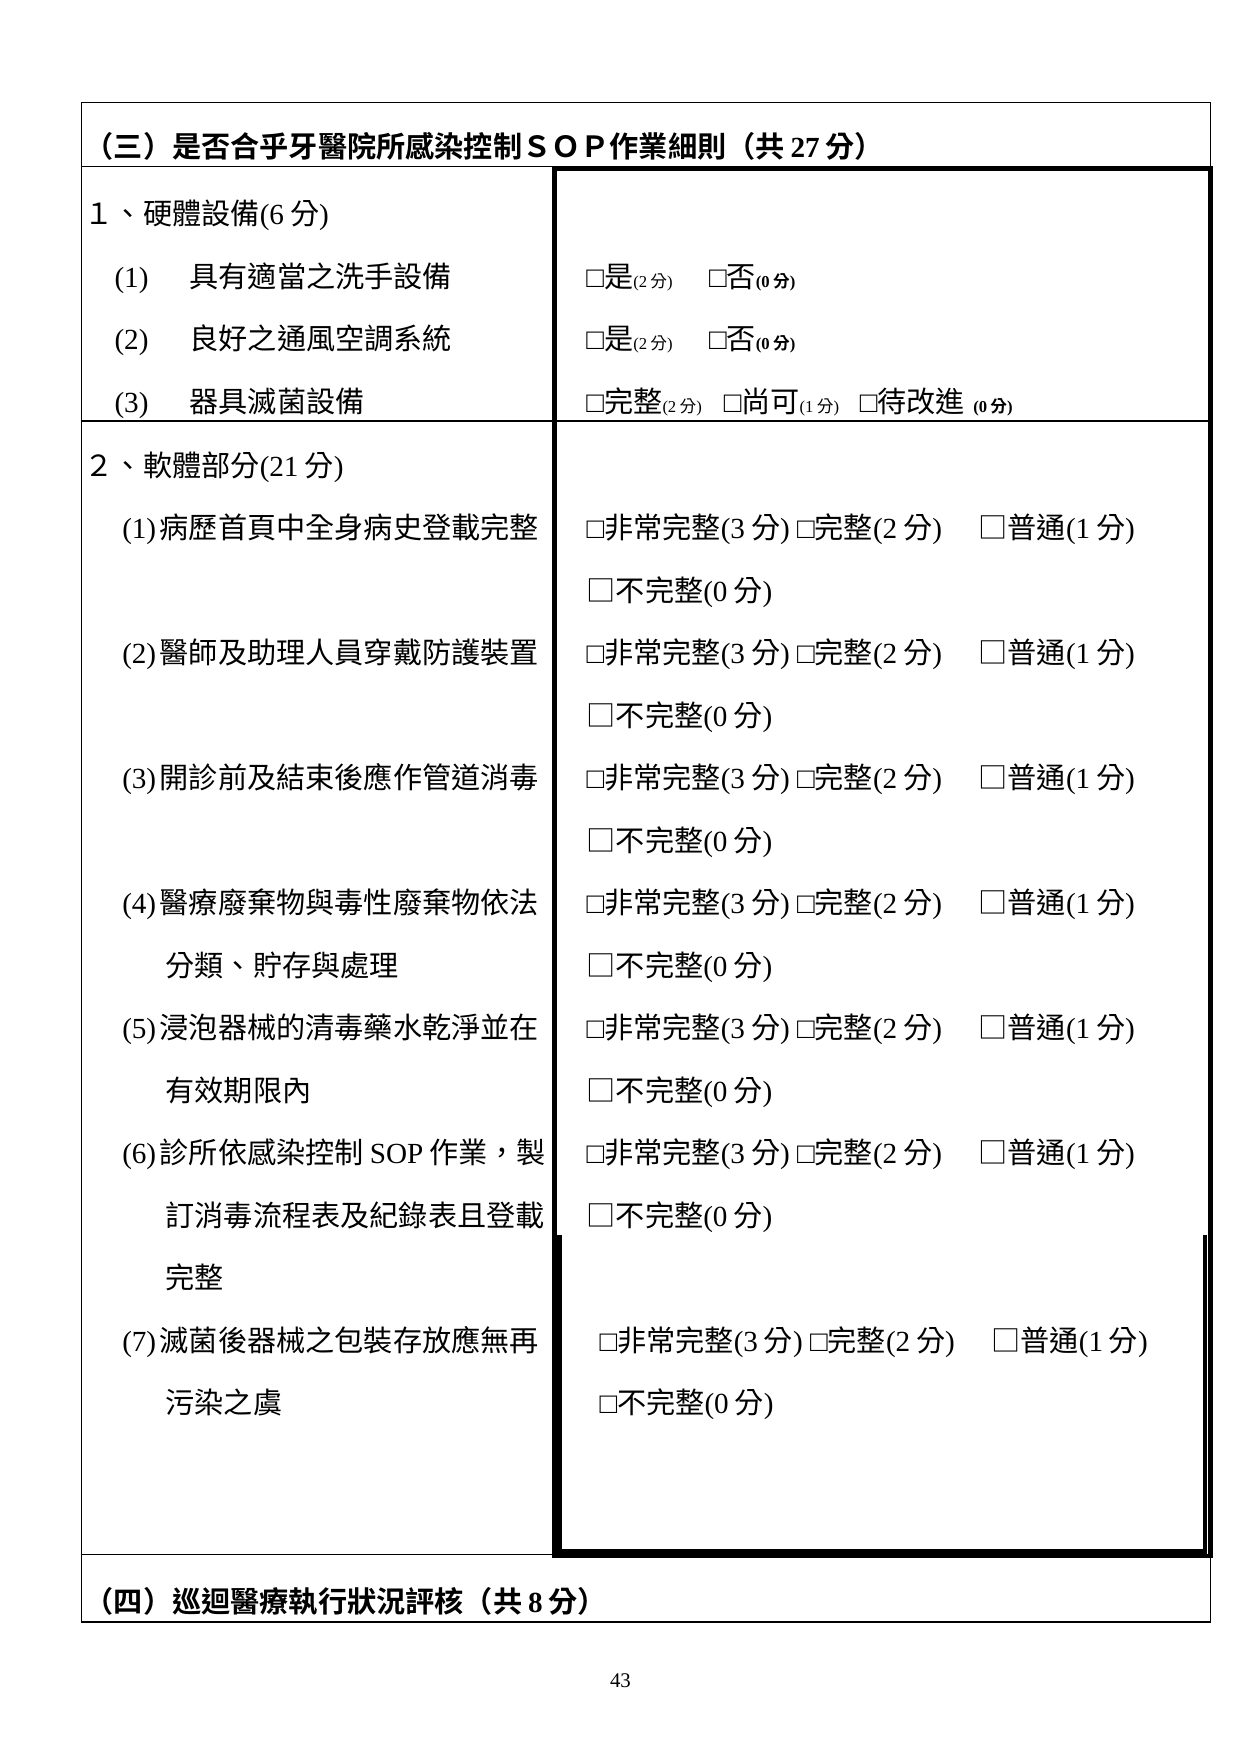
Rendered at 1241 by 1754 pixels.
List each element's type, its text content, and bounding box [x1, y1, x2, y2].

table_cell □非常完整(3分) □完整(2分) □普通(1分) □不完整(0分) □非常完整(3分) □完整(2分) □普通(1分) □不完整(0分) □非常完整(3分) □完整(2分) □普通(1分) □不完整(0分) □非常完整(3分) □完整(2分) □普通(1分) □不完整(0分) □非常完整(3分) □完整(2分) □普通(1分) □不完整(0分) □非常完整(3分) □完整(2分) □普通(1分) □不完整(0分) □非常完整(3分) □完整(2分) □普通(1分) □不完整(0分) [557, 422, 1208, 1553]
table_header （三）是否合乎牙醫院所感染控制ＳＯＰ作業細則（共27分） [82, 103, 1210, 166]
table_cell １、硬體設備(6分) 具有適當之洗手設備 良好之通風空調系統 器具滅菌設備 [82, 167, 552, 420]
table_cell □是(2分) □否(0分) □是(2分) □否(0分) □完整(2分) □尚可(1分) □待改進 (0分) [557, 171, 1208, 420]
table_cell ２、軟體部分(21分) 病歷首頁中全身病史登載完整 醫師及助理人員穿戴防護裝置 開診前及結束後應作管道消毒 醫療廢棄物與毒性廢棄物依法分類、貯存與處理 浸泡器械的清毒藥水乾淨並在有效期限內 診所依感染控制SOP作業，製訂消毒流程表及紀錄表且登載完整 滅菌後器械之包裝存放應無再污染之虞 [82, 422, 552, 1554]
table_cell （四）巡迴醫療執行狀況評核（共8分） [82, 1555, 1210, 1621]
